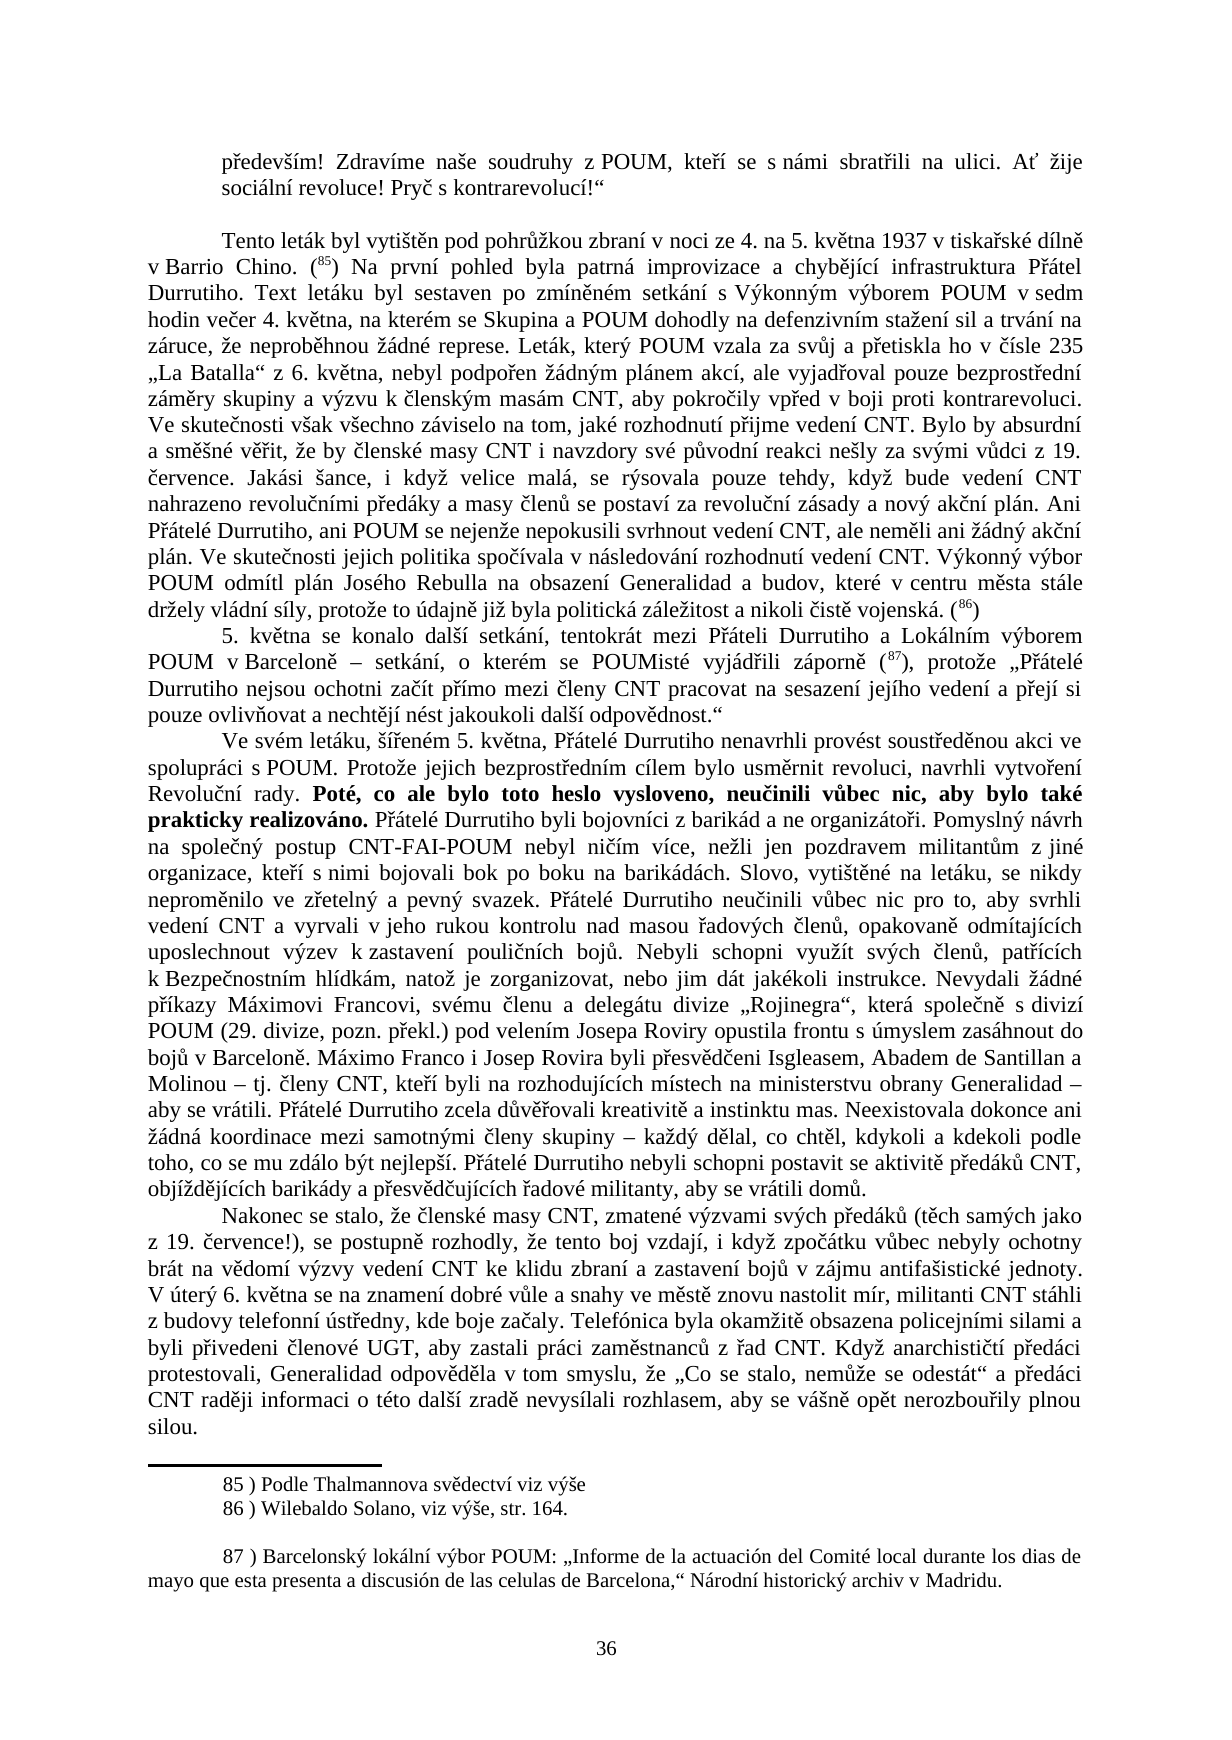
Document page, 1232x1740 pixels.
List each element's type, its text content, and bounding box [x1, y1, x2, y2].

text ) Wilebaldo Solano, viz výše, str. 164. [148, 1496, 1083, 1520]
text především! Zdravíme naše soudruhy z POUM, kteří se s námi sbratřili na ulici. Ať žije sociální revoluce! Pryč s kontrarevolucí!“ [221, 148, 1083, 200]
text 5. května se konalo další setkání, tentokrát mezi Přáteli Durrutiho a Lokálním výborem POUM v Barceloně – setkání, o kterém se POUMisté vyjádřili záporně (), protože „Přátelé Durrutiho nejsou ochotni začít přímo mezi členy CNT pracovat na sesazení jejího vedení a přejí si pouze ovlivňovat a nechtějí nést jakoukoli další odpovědnost.“ [148, 622, 1083, 727]
text ) Podle Thalmannova svědectví viz výše [148, 1472, 1083, 1496]
text ) Barcelonský lokální výbor POUM: „Informe de la actuación del Comité local durante los dias de mayo que esta presenta a discusión de las celulas de Barcelona,“ Národní historický archiv v Madridu. [148, 1544, 1083, 1592]
text Ve svém letáku, šířeném 5. května, Přátelé Durrutiho nenavrhli provést soustředěnou akci ve spolupráci s POUM. Protože jejich bezprostředním cílem bylo usměrnit revoluci, navrhli vytvoření Revoluční rady. Poté, co ale bylo toto heslo vysloveno, neučinili vůbec nic, aby bylo také prakticky realizováno. Přátelé Durrutiho byli bojovníci z barikád a ne organizátoři. Pomyslný návrh na společný postup CNT-FAI-POUM nebyl ničím více, nežli jen pozdravem militantům z jiné organizace, kteří s nimi bojovali bok po boku na barikádách. Slovo, vytištěné na letáku, se nikdy neproměnilo ve zřetelný a pevný svazek. Přátelé Durrutiho neučinili vůbec nic pro to, aby svrhli vedení CNT a vyrvali v jeho rukou kontrolu nad masou řadových členů, opakovaně odmítajících uposlechnout výzev k zastavení pouličních bojů. Nebyli schopni využít svých členů, patřících k Bezpečnostním hlídkám, natož je zorganizovat, nebo jim dát jakékoli instrukce. Nevydali žádné příkazy Máximovi Francovi, svému členu a delegátu divize „Rojinegra“, která společně s divizí POUM (29. divize, pozn. překl.) pod velením Josepa Roviry opustila frontu s úmyslem zasáhnout do bojů v Barceloně. Máximo Franco i Josep Rovira byli přesvědčeni Isgleasem, Abadem de Santillan a Molinou – tj. členy CNT, kteří byli na rozhodujících místech na ministerstvu obrany Generalidad – aby se vrátili. Přátelé Durrutiho zcela důvěřovali kreativitě a instinktu mas. Neexistovala dokonce ani žádná koordinace mezi samotnými členy skupiny – každý dělal, co chtěl, kdykoli a kdekoli podle toho, co se mu zdálo být nejlepší. Přátelé Durrutiho nebyli schopni postavit se aktivitě předáků CNT, objíždějících barikády a přesvědčujících řadové militanty, aby se vrátili domů. [148, 727, 1083, 1202]
text Nakonec se stalo, že členské masy CNT, zmatené výzvami svých předáků (těch samých jako z 19. července!), se postupně rozhodly, že tento boj vzdají, i když zpočátku vůbec nebyly ochotny brát na vědomí výzvy vedení CNT ke klidu zbraní a zastavení bojů v zájmu antifašistické jednoty. V úterý 6. května se na znamení dobré vůle a snahy ve městě znovu nastolit mír, militanti CNT stáhli z budovy telefonní ústředny, kde boje začaly. Telefónica byla okamžitě obsazena policejními silami a byli přivedeni členové UGT, aby zastali práci zaměstnanců z řad CNT. Když anarchističtí předáci protestovali, Generalidad odpověděla v tom smyslu, že „Co se stalo, nemůže se odestát“ a předáci CNT raději informaci o této další zradě nevysílali rozhlasem, aby se vášně opět nerozbouřily plnou silou. [148, 1202, 1083, 1439]
text Tento leták byl vytištěn pod pohrůžkou zbraní v noci ze 4. na 5. května 1937 v tiskařské dílně v Barrio Chino. () Na první pohled byla patrná improvizace a chybějící infrastruktura Přátel Durrutiho. Text letáku byl sestaven po zmíněném setkání s Výkonným výborem POUM v sedm hodin večer 4. května, na kterém se Skupina a POUM dohodly na defenzivním stažení sil a trvání na záruce, že neproběhnou žádné represe. Leták, který POUM vzala za svůj a přetiskla ho v čísle 235 „La Batalla“ z 6. května, nebyl podpořen žádným plánem akcí, ale vyjadřoval pouze bezprostřední záměry skupiny a výzvu k členským masám CNT, aby pokročily vpřed v boji proti kontrarevoluci. Ve skutečnosti však všechno záviselo na tom, jaké rozhodnutí přijme vedení CNT. Bylo by absurdní a směšné věřit, že by členské masy CNT i navzdory své původní reakci nešly za svými vůdci z 19. července. Jakási šance, i když velice malá, se rýsovala pouze tehdy, když bude vedení CNT nahrazeno revolučními předáky a masy členů se postaví za revoluční zásady a nový akční plán. Ani Přátelé Durrutiho, ani POUM se nejenže nepokusili svrhnout vedení CNT, ale neměli ani žádný akční plán. Ve skutečnosti jejich politika spočívala v následování rozhodnutí vedení CNT. Výkonný výbor POUM odmítl plán Josého Rebulla na obsazení Generalidad a budov, které v centru města stále držely vládní síly, protože to údajně již byla politická záležitost a nikoli čistě vojenská. () [148, 227, 1083, 622]
